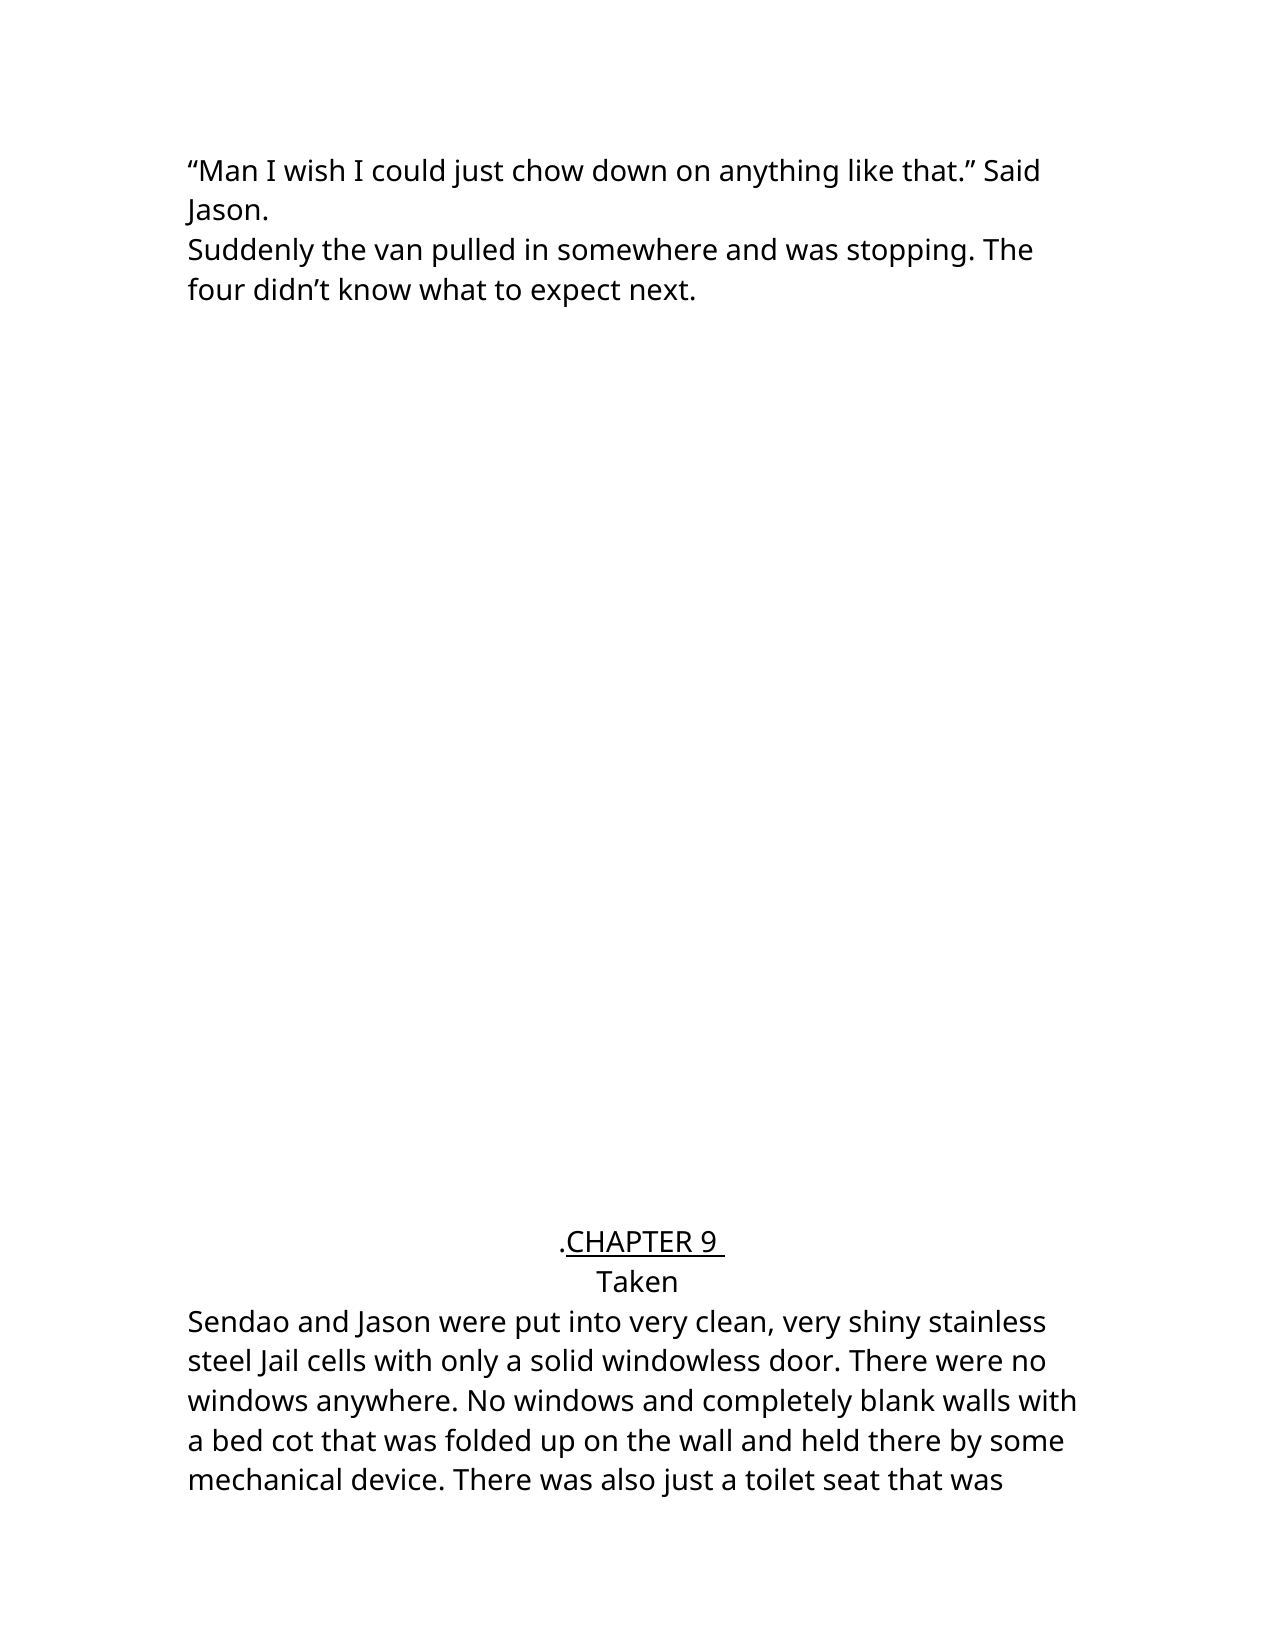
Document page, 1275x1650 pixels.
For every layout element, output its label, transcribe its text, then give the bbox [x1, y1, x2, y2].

text “Man I wish I could just chow down on anything like that.” Said Jason. [187, 150, 1087, 229]
text Suddenly the van pulled in somewhere and was stopping. The four didn’t know what to expect next. [187, 229, 1087, 309]
text Sendao and Jason were put into very clean, very shiny stainless steel Jail cells with only a solid windowless door. There were no windows anywhere. No windows and completely blank walls with a bed cot that was folded up on the wall and held there by some mechanical device. There was also just a toilet seat that was [187, 1301, 1087, 1499]
subtitle CHAPTER 9 [187, 1222, 1087, 1261]
text Taken [187, 1261, 1087, 1301]
